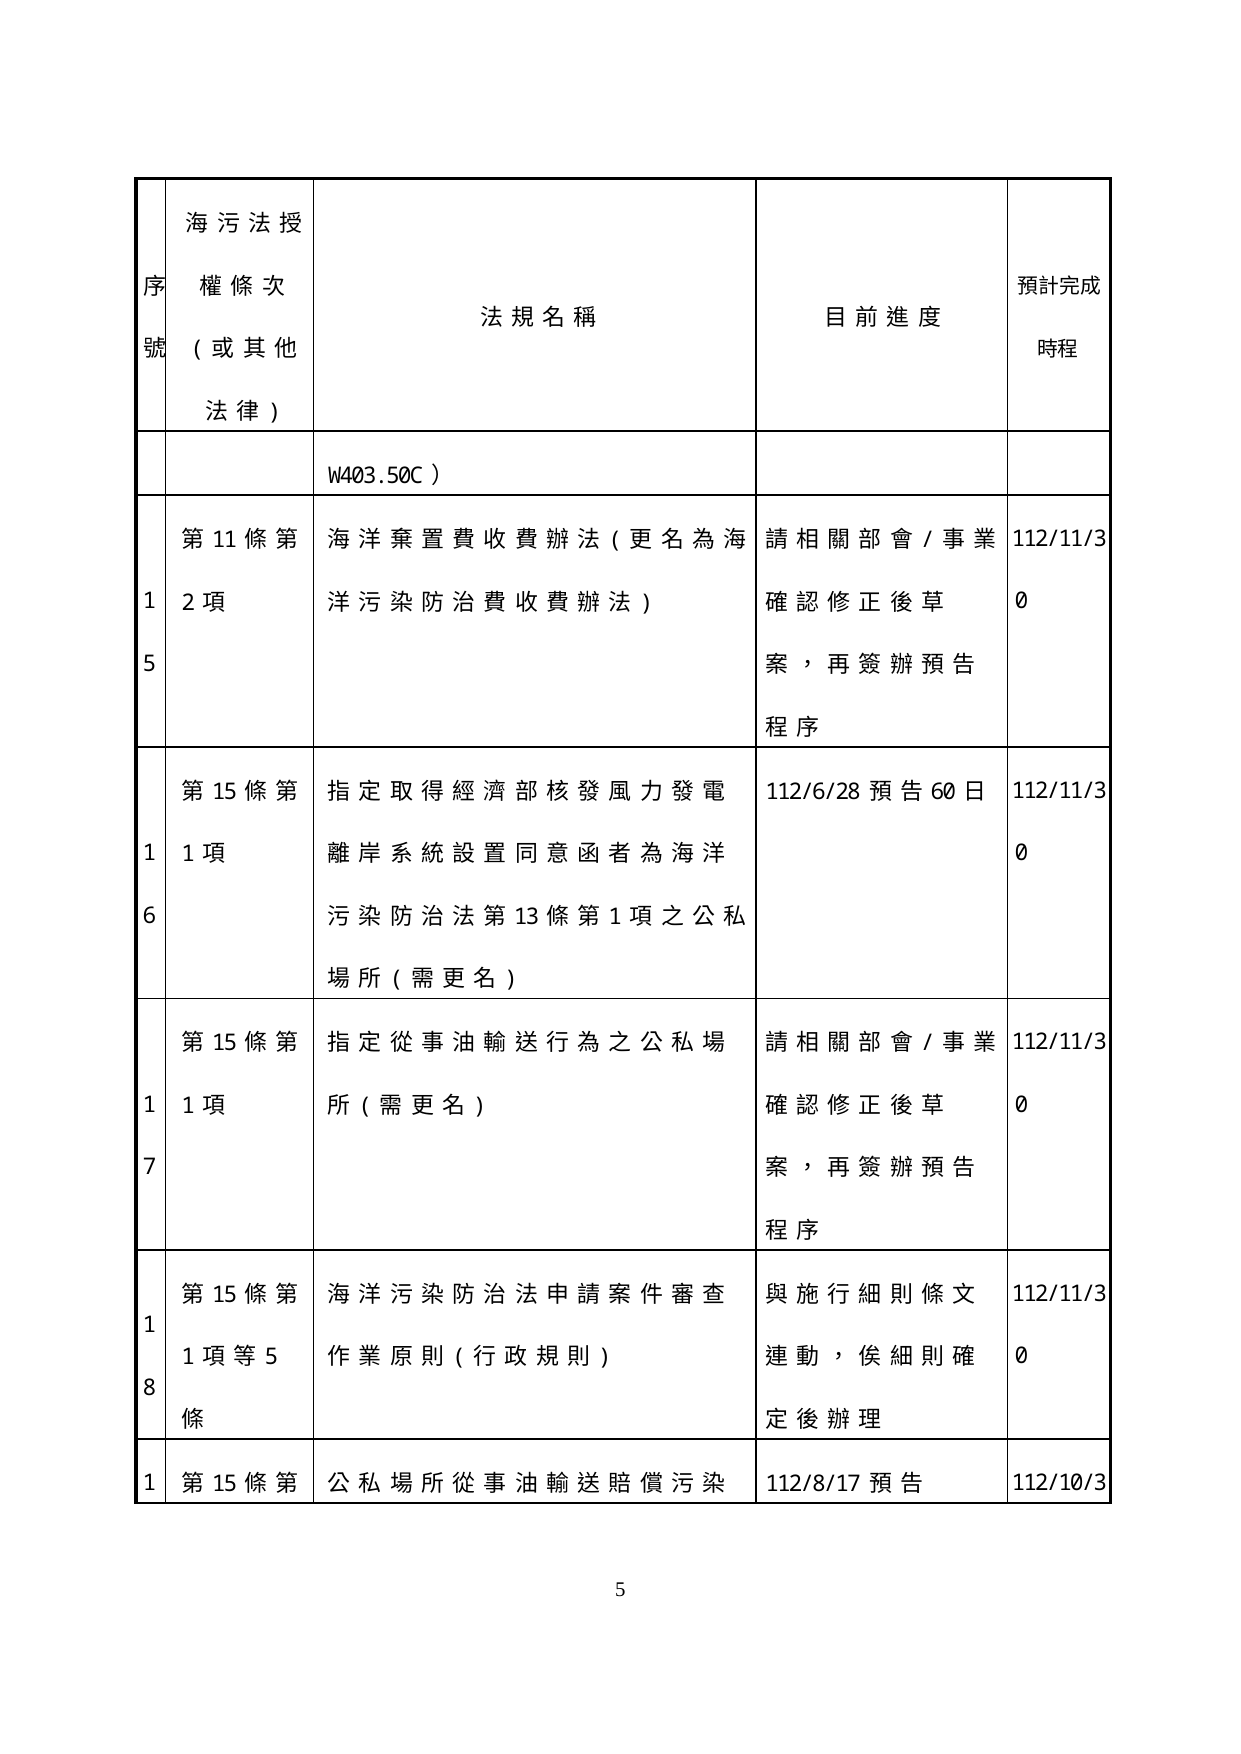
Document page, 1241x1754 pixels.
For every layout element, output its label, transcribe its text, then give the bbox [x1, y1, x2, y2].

table_header 法規名稱 [314, 180, 755, 430]
table_header 海污法授權條次(或其他法律) [166, 180, 313, 430]
table_cell 18 [138, 1251, 165, 1438]
table_cell 112/8/17預告 [757, 1440, 1007, 1502]
table_cell 第11條第2項 [166, 496, 313, 746]
table_cell [757, 432, 1007, 494]
table_header 序號 [138, 180, 165, 430]
table_cell 海洋污染防治法申請案件審查作業原則(行政規則) [314, 1251, 755, 1438]
table_cell 第15條第1項等5條 [166, 1251, 313, 1438]
table_cell 公私場所從事油輸送賠償污染 [314, 1440, 755, 1502]
table_cell W403.50C） [314, 432, 755, 494]
table_cell 第15條第 [166, 1440, 313, 1502]
table_cell 第15條第1項 [166, 999, 313, 1249]
table_header 目前進度 [757, 180, 1007, 430]
table_cell 請相關部會/事業確認修正後草案，再簽辦預告程序 [757, 999, 1007, 1249]
table_cell 指定取得經濟部核發風力發電離岸系統設置同意函者為海洋污染防治法第13條第1項之公私場所(需更名) [314, 748, 755, 997]
table_cell 112/6/28預告60日 [757, 748, 1007, 997]
table_cell [138, 432, 165, 494]
table_cell 1 [138, 1440, 165, 1502]
table_header 預計完成時程 [1008, 180, 1109, 430]
table_cell [166, 432, 313, 494]
table_cell 海洋棄置費收費辦法(更名為海洋污染防治費收費辦法) [314, 496, 755, 746]
table_cell 與施行細則條文連動，俟細則確定後辦理 [757, 1251, 1007, 1438]
table_cell 112/11/30 [1008, 496, 1109, 746]
table_cell 112/11/30 [1008, 1251, 1109, 1438]
table_cell 112/11/30 [1008, 999, 1109, 1249]
table_cell 指定從事油輸送行為之公私場所(需更名) [314, 999, 755, 1249]
table_cell [1008, 432, 1109, 494]
table_cell 112/10/3 [1008, 1440, 1109, 1502]
table_cell 17 [138, 999, 165, 1249]
table_cell 15 [138, 496, 165, 746]
table_cell 第15條第1項 [166, 748, 313, 997]
table_cell 請相關部會/事業確認修正後草案，再簽辦預告程序 [757, 496, 1007, 746]
table_cell 112/11/30 [1008, 748, 1109, 997]
table_cell 16 [138, 748, 165, 997]
